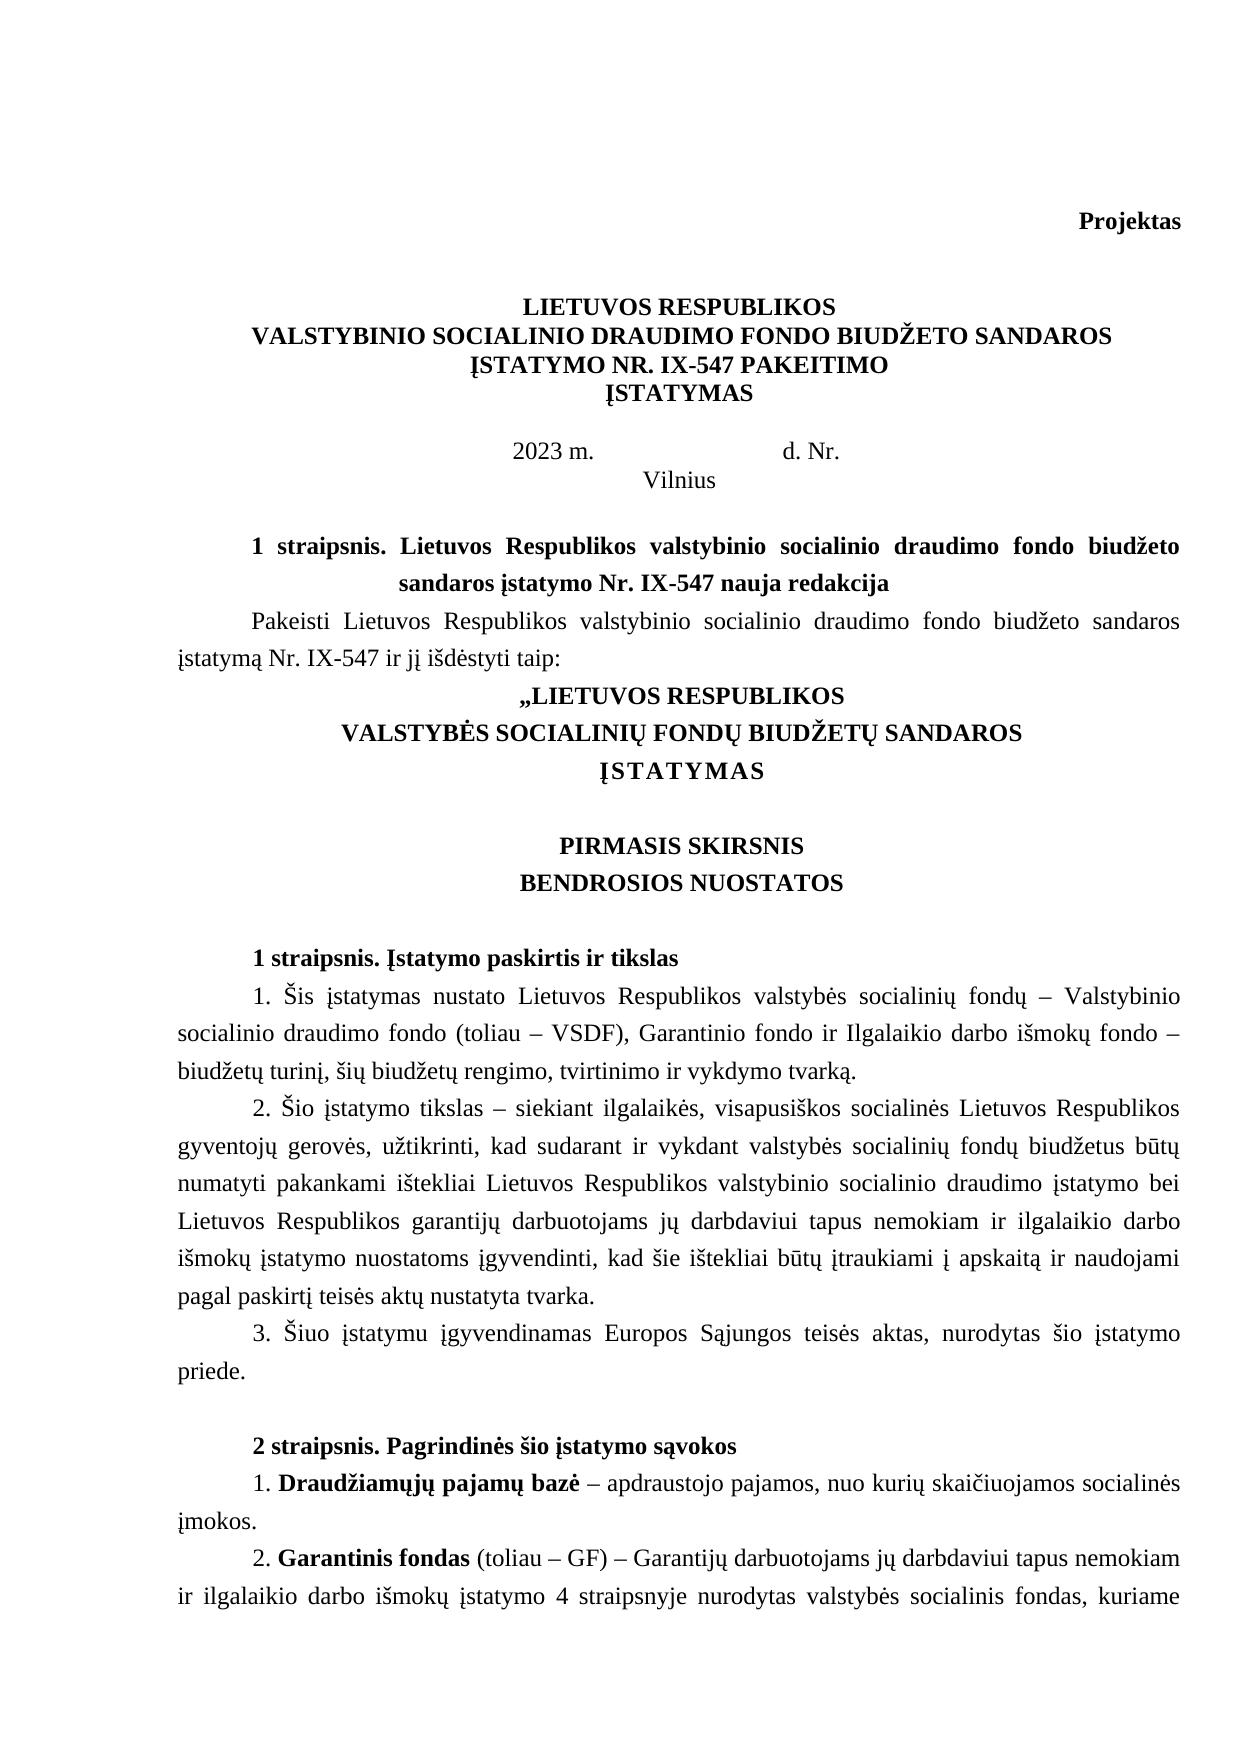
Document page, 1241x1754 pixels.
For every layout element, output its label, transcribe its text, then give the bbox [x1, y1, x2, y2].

text 2 straipsnis. Pagrindinės šio įstatymo sąvokos [177, 1422, 1181, 1460]
text Įstatymo NR. IX-547 PAKEITIMO [177, 350, 1181, 378]
text LIETUVOS RESPUBLIKOS [177, 292, 1181, 321]
text 2. Šio įstatymo tikslas – siekiant ilgalaikės, visapusiškos socialinės Lietuvos Respublikos gyventojų gerovės, užtikrinti, kad sudarant ir vykdant valstybės socialinių fondų biudžetus būtų numatyti pakankami ištekliai Lietuvos Respublikos valstybinio socialinio draudimo įstatymo bei Lietuvos Respublikos garantijų darbuotojams jų darbdaviui tapus nemokiam ir ilgalaikio darbo išmokų įstatymo nuostatoms įgyvendinti, kad šie ištekliai būtų įtraukiami į apskaitą ir naudojami pagal paskirtį teisės aktų nustatyta tvarka. [177, 1085, 1181, 1310]
text 3. Šiuo įstatymu įgyvendinamas Europos Sąjungos teisės aktas, nurodytas šio įstatymo priede. [177, 1310, 1181, 1385]
text 1 straipsnis. Lietuvos Respublikos valstybinio socialinio draudimo fondo biudžeto sandaros įstatymo Nr. IX‑547 nauja redakcija [251, 522, 1181, 597]
text „LIETUVOS RESPUBLIKOS [177, 672, 1186, 710]
text 2023 m. d. Nr. [177, 436, 1181, 465]
text 2. Garantinis fondas (toliau – GF) – Garantijų darbuotojams jų darbdaviui tapus nemokiam ir ilgalaikio darbo išmokų įstatymo 4 straipsnyje nurodytas valstybės socialinis fondas, kuriame [177, 1535, 1181, 1610]
text VALSTYBINIO SOCIALINIO DRAUDIMO FONDO BIUDŽETO SANDAROS [177, 321, 1186, 350]
text BENDROSIOS NUOSTATOS [177, 860, 1186, 897]
text Vilnius [177, 465, 1181, 493]
text ĮSTATYMAS [177, 747, 1186, 785]
text PIRMASIS SKIRSNIS [177, 822, 1186, 860]
text 1. Šis įstatymas nustato Lietuvos Respublikos valstybės socialinių fondų – Valstybinio socialinio draudimo fondo (toliau – VSDF), Garantinio fondo ir Ilgalaikio darbo išmokų fondo – biudžetų turinį, šių biudžetų rengimo, tvirtinimo ir vykdymo tvarką. [177, 972, 1181, 1085]
text Pakeisti Lietuvos Respublikos valstybinio socialinio draudimo fondo biudžeto sandaros įstatymą Nr. IX-547 ir jį išdėstyti taip: [177, 597, 1181, 672]
text 1. Draudžiamųjų pajamų bazė – apdraustojo pajamos, nuo kurių skaičiuojamos socialinės įmokos. [177, 1460, 1181, 1535]
text ĮSTATYMAS [177, 378, 1181, 407]
text Projektas [177, 206, 1181, 235]
text VALSTYBĖS SOCIALINIŲ FONDŲ BIUDŽETŲ SANDAROS [177, 710, 1186, 747]
text 1 straipsnis. Įstatymo paskirtis ir tikslas [177, 935, 1181, 972]
